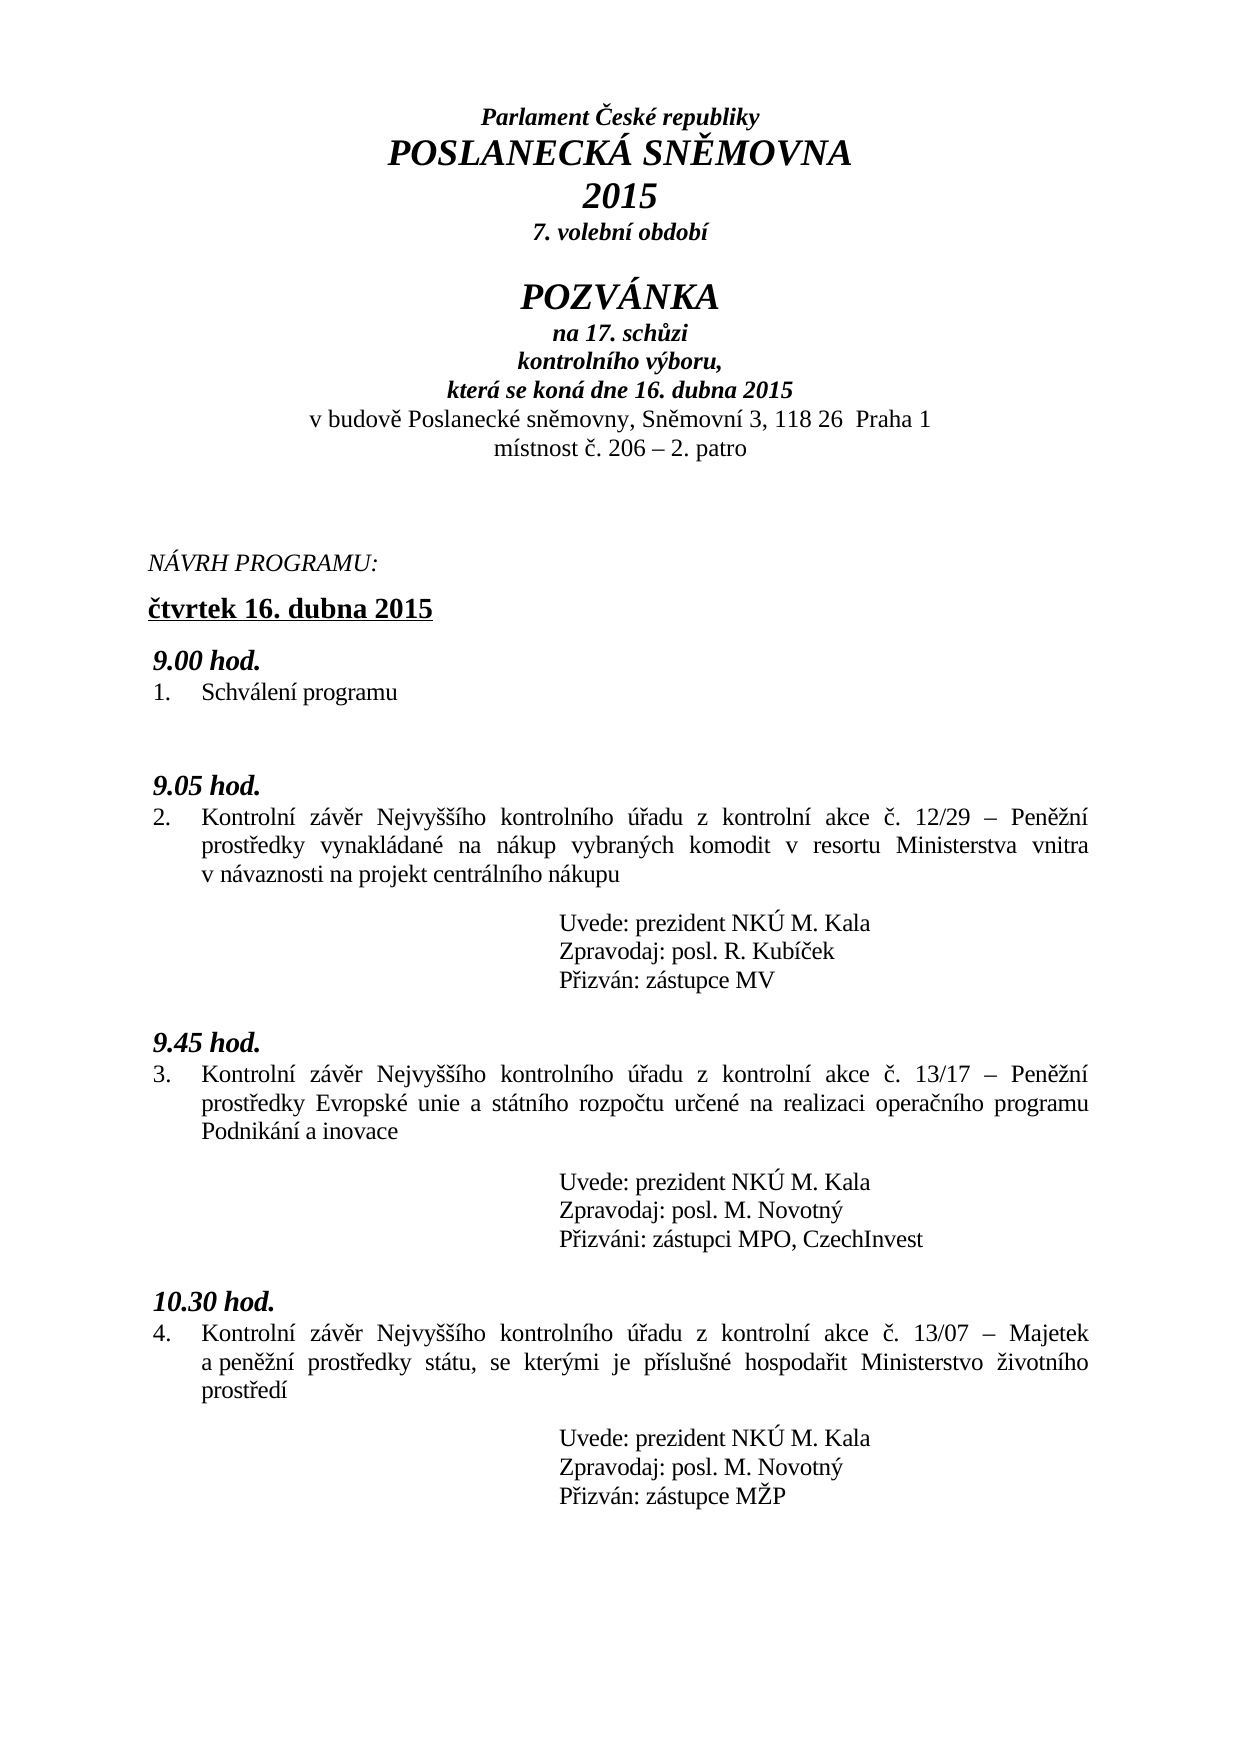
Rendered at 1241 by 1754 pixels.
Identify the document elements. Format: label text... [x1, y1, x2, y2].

table_cell Uvede: prezident NKÚ M. Kala Zpravodaj: posl. M. Novotný Přizván: zástupce MŽP [552, 1423, 1097, 1538]
table_cell která se koná dne 16. dubna 2015 [140, 375, 1100, 404]
table_header Parlament České republiky POSLANECKÁ SNĚMOVNA 2015 7. volební období [140, 102, 1100, 246]
table_cell [194, 1404, 552, 1538]
table_cell Schválení programu [194, 677, 1097, 706]
table_cell 10.30 hod. [145, 1282, 1097, 1318]
text čtvrtek 16. dubna 2015 [148, 591, 1093, 624]
table_cell [552, 1145, 1097, 1167]
table_cell 2. [145, 802, 194, 1023]
table_cell [194, 888, 552, 1023]
table_cell [194, 706, 552, 734]
table_cell 1. [145, 677, 194, 734]
table_cell na 17. schůzi [140, 318, 1100, 346]
text NÁVRH PROGRAMU: [148, 548, 1093, 576]
table_cell [145, 1538, 1097, 1639]
table_cell kontrolního výboru, [140, 346, 1100, 375]
table_cell [552, 888, 1097, 908]
table_cell [194, 1145, 552, 1282]
table_cell Uvede: prezident NKÚ M. Kala Zpravodaj: posl. R. Kubíček Přizván: zástupce MV [552, 908, 1097, 1023]
table_cell POZVÁNKA [140, 275, 1100, 318]
table_cell 9.05 hod. [145, 735, 1097, 802]
table_cell [140, 246, 1100, 274]
table_cell [552, 706, 1097, 734]
table_cell 3. [145, 1059, 194, 1282]
table_cell 4. [145, 1318, 194, 1538]
table_cell v budově Poslanecké sněmovny, Sněmovní 3, 118 26 Praha 1 místnost č. 206 – 2. patro [140, 404, 1100, 461]
table_cell [552, 1404, 1097, 1423]
table_header 9.00 hod. [145, 644, 1097, 677]
table_cell Kontrolní závěr Nejvyššího kontrolního úřadu z kontrolní akce č. 13/17 – Peněžní prostředky Evropské unie a státního rozpočtu určené na realizaci operačního programu Podnikání a inovace [194, 1059, 1097, 1145]
table_cell Uvede: prezident NKÚ M. Kala Zpravodaj: posl. M. Novotný Přizváni: zástupci MPO, CzechInvest [552, 1167, 1097, 1282]
table_cell 9.45 hod. [145, 1023, 1097, 1059]
table_cell Kontrolní závěr Nejvyššího kontrolního úřadu z kontrolní akce č. 13/07 – Majetek a peněžní prostředky státu, se kterými je příslušné hospodařit Ministerstvo životního prostředí [194, 1318, 1097, 1404]
table_cell Kontrolní závěr Nejvyššího kontrolního úřadu z kontrolní akce č. 12/29 – Peněžní prostředky vynakládané na nákup vybraných komodit v resortu Ministerstva vnitra v návaznosti na projekt centrálního nákupu [194, 802, 1097, 888]
